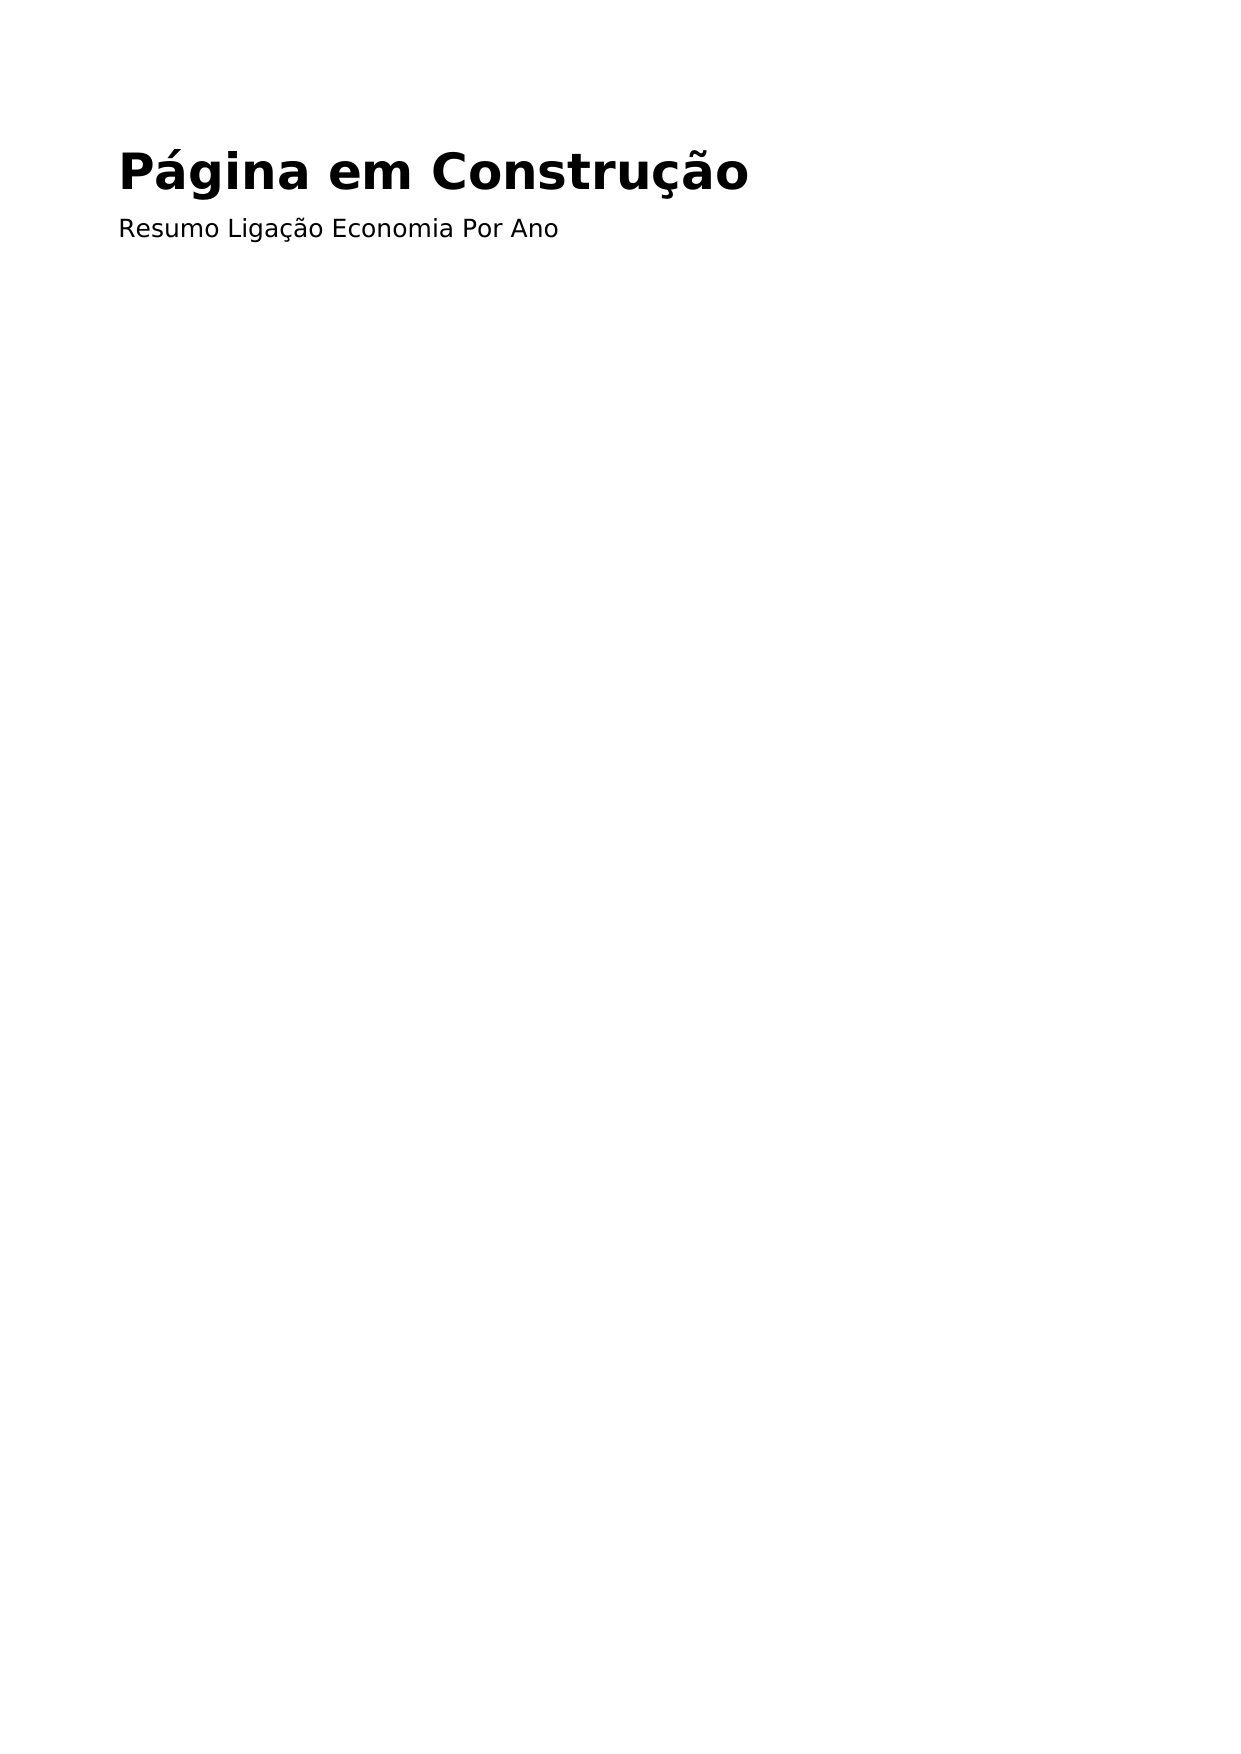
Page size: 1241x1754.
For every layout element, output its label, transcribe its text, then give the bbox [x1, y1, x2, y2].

text Resumo Ligação Economia Por Ano [118, 214, 1122, 243]
subtitle Página em Construção [118, 143, 1122, 201]
